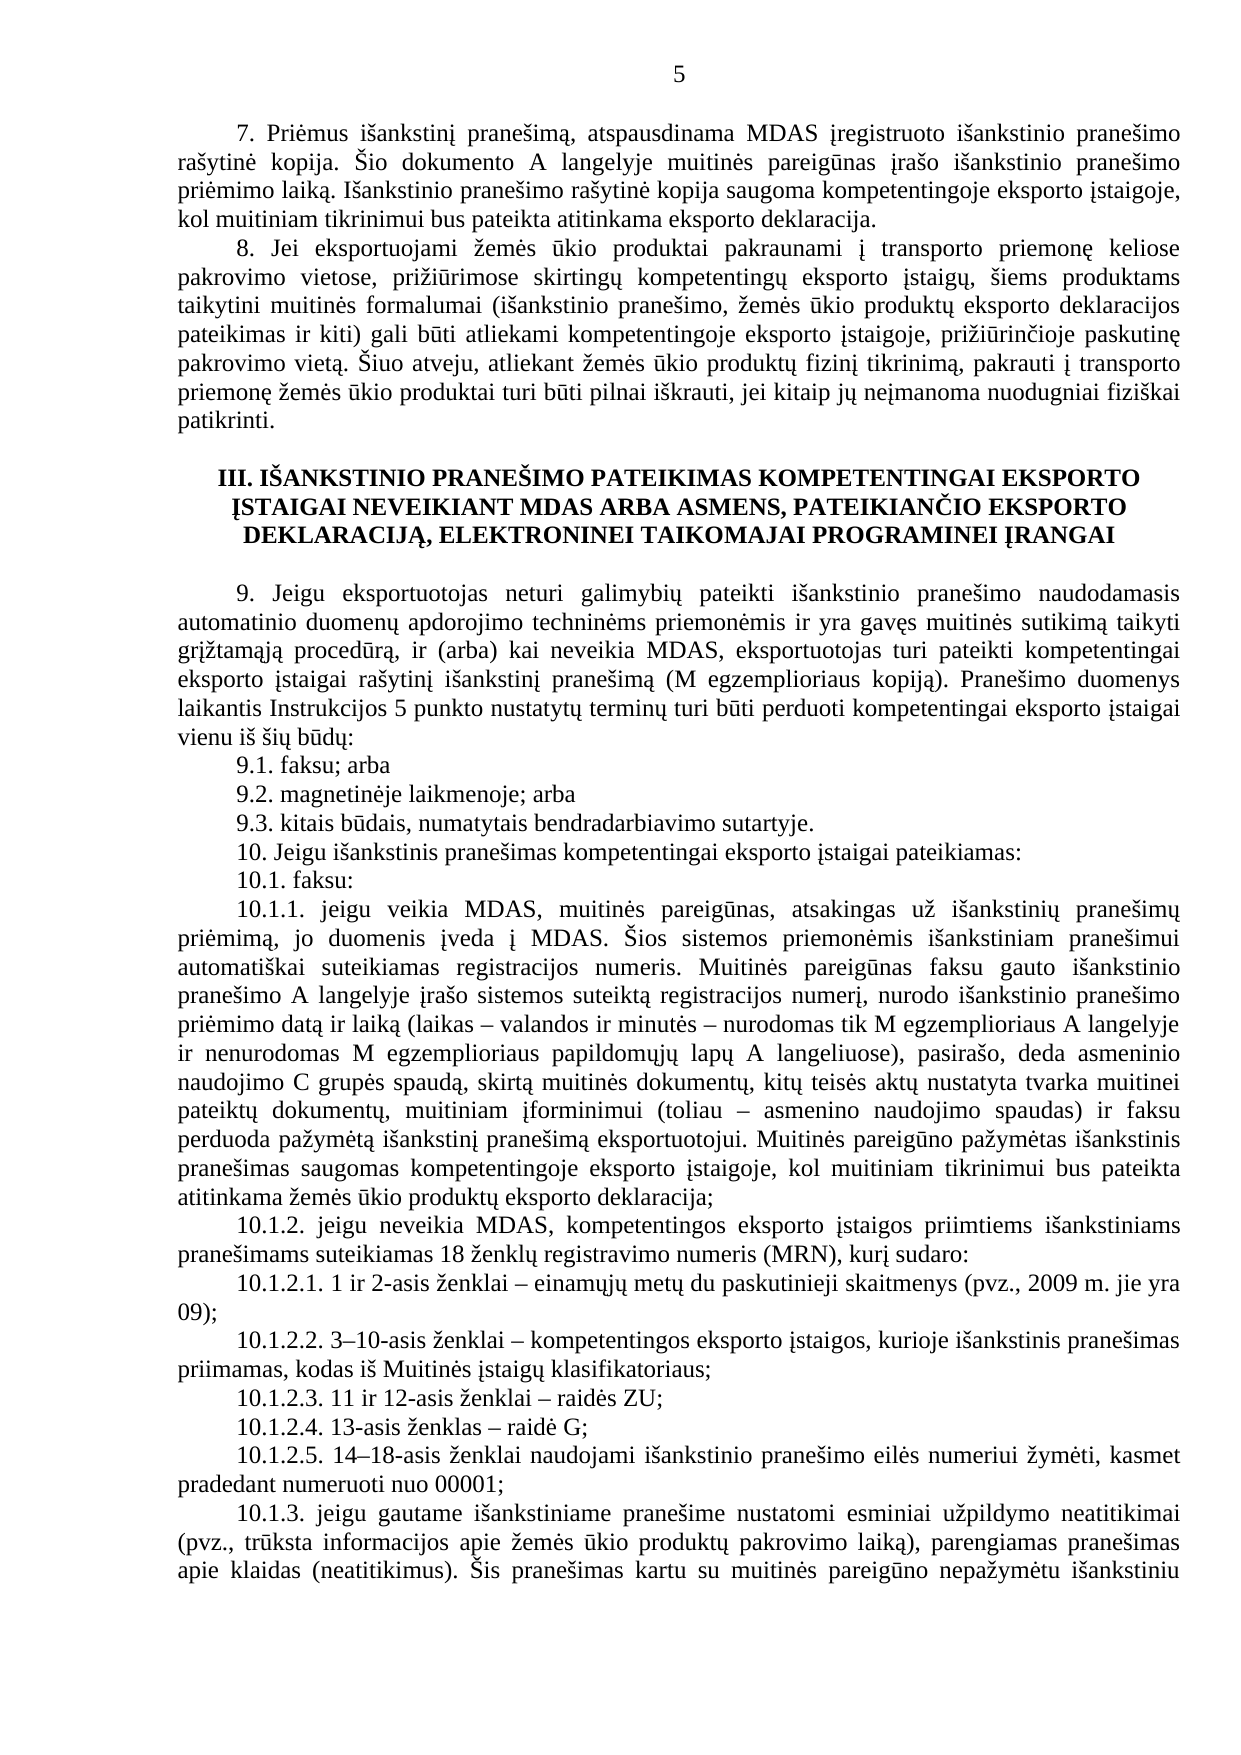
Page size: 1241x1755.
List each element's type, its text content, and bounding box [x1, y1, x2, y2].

text 10.1.2.1. 1 ir 2-asis ženklai – einamųjų metų du paskutinieji skaitmenys (pvz., 2009 m. jie yra 09); [177, 1268, 1181, 1326]
text 10.1.2.2. 3–10-asis ženklai – kompetentingos eksporto įstaigos, kurioje išankstinis pranešimas priimamas, kodas iš Muitinės įstaigų klasifikatoriaus; [177, 1326, 1181, 1383]
text 9. Jeigu eksportuotojas neturi galimybių pateikti išankstinio pranešimo naudodamasis automatinio duomenų apdorojimo techninėms priemonėmis ir yra gavęs muitinės sutikimą taikyti grįžtamąją procedūrą, ir (arba) kai neveikia MDAS, eksportuotojas turi pateikti kompetentingai eksporto įstaigai rašytinį išankstinį pranešimą (M egzemplioriaus kopiją). Pranešimo duomenys laikantis Instrukcijos 5 punkto nustatytų terminų turi būti perduoti kompetentingai eksporto įstaigai vienu iš šių būdų: [177, 578, 1181, 751]
text 10.1.2.5. 14–18-asis ženklai naudojami išankstinio pranešimo eilės numeriui žymėti, kasmet pradedant numeruoti nuo 00001; [177, 1441, 1181, 1498]
text 9.3. kitais būdais, numatytais bendradarbiavimo sutartyje. [177, 808, 1181, 837]
text 10.1.1. jeigu veikia MDAS, muitinės pareigūnas, atsakingas už išankstinių pranešimų priėmimą, jo duomenis įveda į MDAS. Šios sistemos priemonėmis išankstiniam pranešimui automatiškai suteikiamas registracijos numeris. Muitinės pareigūnas faksu gauto išankstinio pranešimo A langelyje įrašo sistemos suteiktą registracijos numerį, nurodo išankstinio pranešimo priėmimo datą ir laiką (laikas – valandos ir minutės – nurodomas tik M egzemplioriaus A langelyje ir nenurodomas M egzemplioriaus papildomųjų lapų A langeliuose), pasirašo, deda asmeninio naudojimo C grupės spaudą, skirtą muitinės dokumentų, kitų teisės aktų nustatyta tvarka muitinei pateiktų dokumentų, muitiniam įforminimui (toliau – asmenino naudojimo spaudas) ir faksu perduoda pažymėtą išankstinį pranešimą eksportuotojui. Muitinės pareigūno pažymėtas išankstinis pranešimas saugomas kompetentingoje eksporto įstaigoje, kol muitiniam tikrinimui bus pateikta atitinkama žemės ūkio produktų eksporto deklaracija; [177, 894, 1181, 1211]
text 10.1.3. jeigu gautame išankstiniame pranešime nustatomi esminiai užpildymo neatitikimai (pvz., trūksta informacijos apie žemės ūkio produktų pakrovimo laiką), parengiamas pranešimas apie klaidas (neatitikimus). Šis pranešimas kartu su muitinės pareigūno nepažymėtu išankstiniu [177, 1498, 1181, 1584]
text 10.1.2.3. 11 ir 12-asis ženklai – raidės ZU; [177, 1383, 1181, 1412]
text III. IŠANKSTINIO PRANEŠIMO PATEIKIMAS KOMPETENTINGAI EKSPORTO ĮSTAIGAI NEVEIKIANT MDAS ARBA ASMENS, PATEIKIANČIO EKSPORTO DEKLARACIJĄ, ELEKTRONINEI TAIKOMAJAI PROGRAMINEI ĮRANGAI [177, 463, 1181, 549]
text 10. Jeigu išankstinis pranešimas kompetentingai eksporto įstaigai pateikiamas: [177, 837, 1181, 866]
text 9.2. magnetinėje laikmenoje; arba [177, 779, 1181, 808]
text 9.1. faksu; arba [177, 751, 1181, 779]
text 8. Jei eksportuojami žemės ūkio produktai pakraunami į transporto priemonę keliose pakrovimo vietose, prižiūrimose skirtingų kompetentingų eksporto įstaigų, šiems produktams taikytini muitinės formalumai (išankstinio pranešimo, žemės ūkio produktų eksporto deklaracijos pateikimas ir kiti) gali būti atliekami kompetentingoje eksporto įstaigoje, prižiūrinčioje paskutinę pakrovimo vietą. Šiuo atveju, atliekant žemės ūkio produktų fizinį tikrinimą, pakrauti į transporto priemonę žemės ūkio produktai turi būti pilnai iškrauti, jei kitaip jų neįmanoma nuodugniai fiziškai patikrinti. [177, 233, 1181, 434]
text 10.1. faksu: [177, 866, 1181, 894]
text 10.1.2. jeigu neveikia MDAS, kompetentingos eksporto įstaigos priimtiems išankstiniams pranešimams suteikiamas 18 ženklų registravimo numeris (MRN), kurį sudaro: [177, 1211, 1181, 1268]
text 7. Priėmus išankstinį pranešimą, atspausdinama MDAS įregistruoto išankstinio pranešimo rašytinė kopija. Šio dokumento A langelyje muitinės pareigūnas įrašo išankstinio pranešimo priėmimo laiką. Išankstinio pranešimo rašytinė kopija saugoma kompetentingoje eksporto įstaigoje, kol muitiniam tikrinimui bus pateikta atitinkama eksporto deklaracija. [177, 118, 1181, 233]
text 10.1.2.4. 13-asis ženklas – raidė G; [177, 1412, 1181, 1441]
